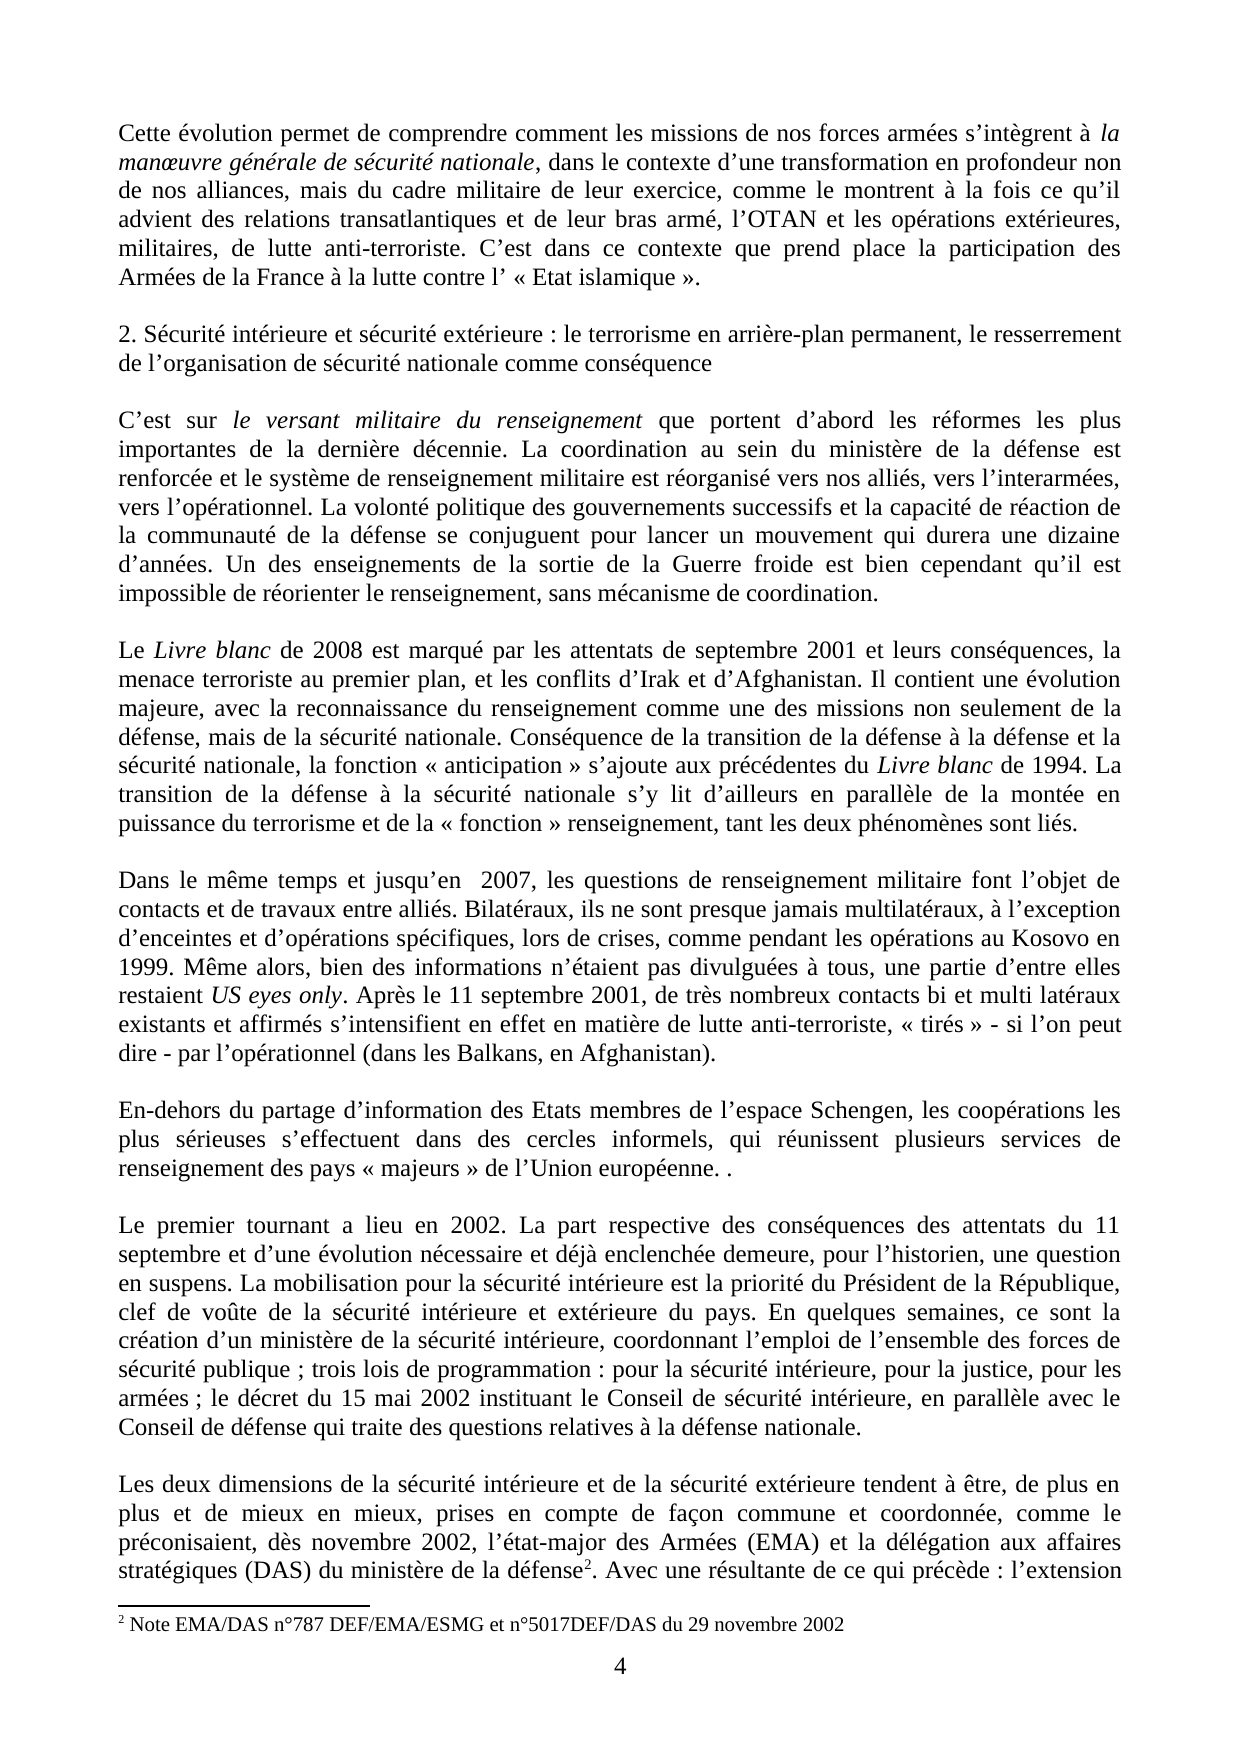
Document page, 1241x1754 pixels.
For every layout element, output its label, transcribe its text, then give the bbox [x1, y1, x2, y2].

text Cette évolution permet de comprendre comment les missions de nos forces armées s’intègrent à la manœuvre générale de sécurité nationale, dans le contexte d’une transformation en profondeur non de nos alliances, mais du cadre militaire de leur exercice, comme le montrent à la fois ce qu’il advient des relations transatlantiques et de leur bras armé, l’OTAN et les opérations extérieures, militaires, de lutte anti-terroriste. C’est dans ce contexte que prend place la participation des Armées de la France à la lutte contre l’ « Etat islamique ». [118, 118, 1122, 291]
text En-dehors du partage d’information des Etats membres de l’espace Schengen, les coopérations les plus sérieuses s’effectuent dans des cercles informels, qui réunissent plusieurs services de renseignement des pays « majeurs » de l’Union européenne. . [118, 1096, 1122, 1182]
text C’est sur le versant militaire du renseignement que portent d’abord les réformes les plus importantes de la dernière décennie. La coordination au sein du ministère de la défense est renforcée et le système de renseignement militaire est réorganisé vers nos alliés, vers l’interarmées, vers l’opérationnel. La volonté politique des gouvernements successifs et la capacité de réaction de la communauté de la défense se conjuguent pour lancer un mouvement qui durera une dizaine d’années. Un des enseignements de la sortie de la Guerre froide est bien cependant qu’il est impossible de réorienter le renseignement, sans mécanisme de coordination. [118, 406, 1122, 607]
text Le premier tournant a lieu en 2002. La part respective des conséquences des attentats du 11 septembre et d’une évolution nécessaire et déjà enclenchée demeure, pour l’historien, une question en suspens. La mobilisation pour la sécurité intérieure est la priorité du Président de la République, clef de voûte de la sécurité intérieure et extérieure du pays. En quelques semaines, ce sont la création d’un ministère de la sécurité intérieure, coordonnant l’emploi de l’ensemble des forces de sécurité publique ; trois lois de programmation : pour la sécurité intérieure, pour la justice, pour les armées ; le décret du 15 mai 2002 instituant le Conseil de sécurité intérieure, en parallèle avec le Conseil de défense qui traite des questions relatives à la défense nationale. [118, 1211, 1122, 1441]
text Le Livre blanc de 2008 est marqué par les attentats de septembre 2001 et leurs conséquences, la menace terroriste au premier plan, et les conflits d’Irak et d’Afghanistan. Il contient une évolution majeure, avec la reconnaissance du renseignement comme une des missions non seulement de la défense, mais de la sécurité nationale. Conséquence de la transition de la défense à la défense et la sécurité nationale, la fonction « anticipation » s’ajoute aux précédentes du Livre blanc de 1994. La transition de la défense à la sécurité nationale s’y lit d’ailleurs en parallèle de la montée en puissance du terrorisme et de la « fonction » renseignement, tant les deux phénomènes sont liés. [118, 636, 1122, 837]
text 2. Sécurité intérieure et sécurité extérieure : le terrorisme en arrière-plan permanent, le resserrement de l’organisation de sécurité nationale comme conséquence [118, 319, 1122, 377]
text Note EMA/DAS n°787 DEF/EMA/ESMG et n°5017DEF/DAS du 29 novembre 2002 [118, 1612, 1122, 1636]
text Les deux dimensions de la sécurité intérieure et de la sécurité extérieure tendent à être, de plus en plus et de mieux en mieux, prises en compte de façon commune et coordonnée, comme le préconisaient, dès novembre 2002, l’état-major des Armées (EMA) et la délégation aux affaires stratégiques (DAS) du ministère de la défense. Avec une résultante de ce qui précède : l’extension [118, 1469, 1122, 1584]
text Dans le même temps et jusqu’en 2007, les questions de renseignement militaire font l’objet de contacts et de travaux entre alliés. Bilatéraux, ils ne sont presque jamais multilatéraux, à l’exception d’enceintes et d’opérations spécifiques, lors de crises, comme pendant les opérations au Kosovo en 1999. Même alors, bien des informations n’étaient pas divulguées à tous, une partie d’entre elles restaient US eyes only. Après le 11 septembre 2001, de très nombreux contacts bi et multi latéraux existants et affirmés s’intensifient en effet en matière de lutte anti-terroriste, « tirés » - si l’on peut dire - par l’opérationnel (dans les Balkans, en Afghanistan). [118, 866, 1122, 1067]
